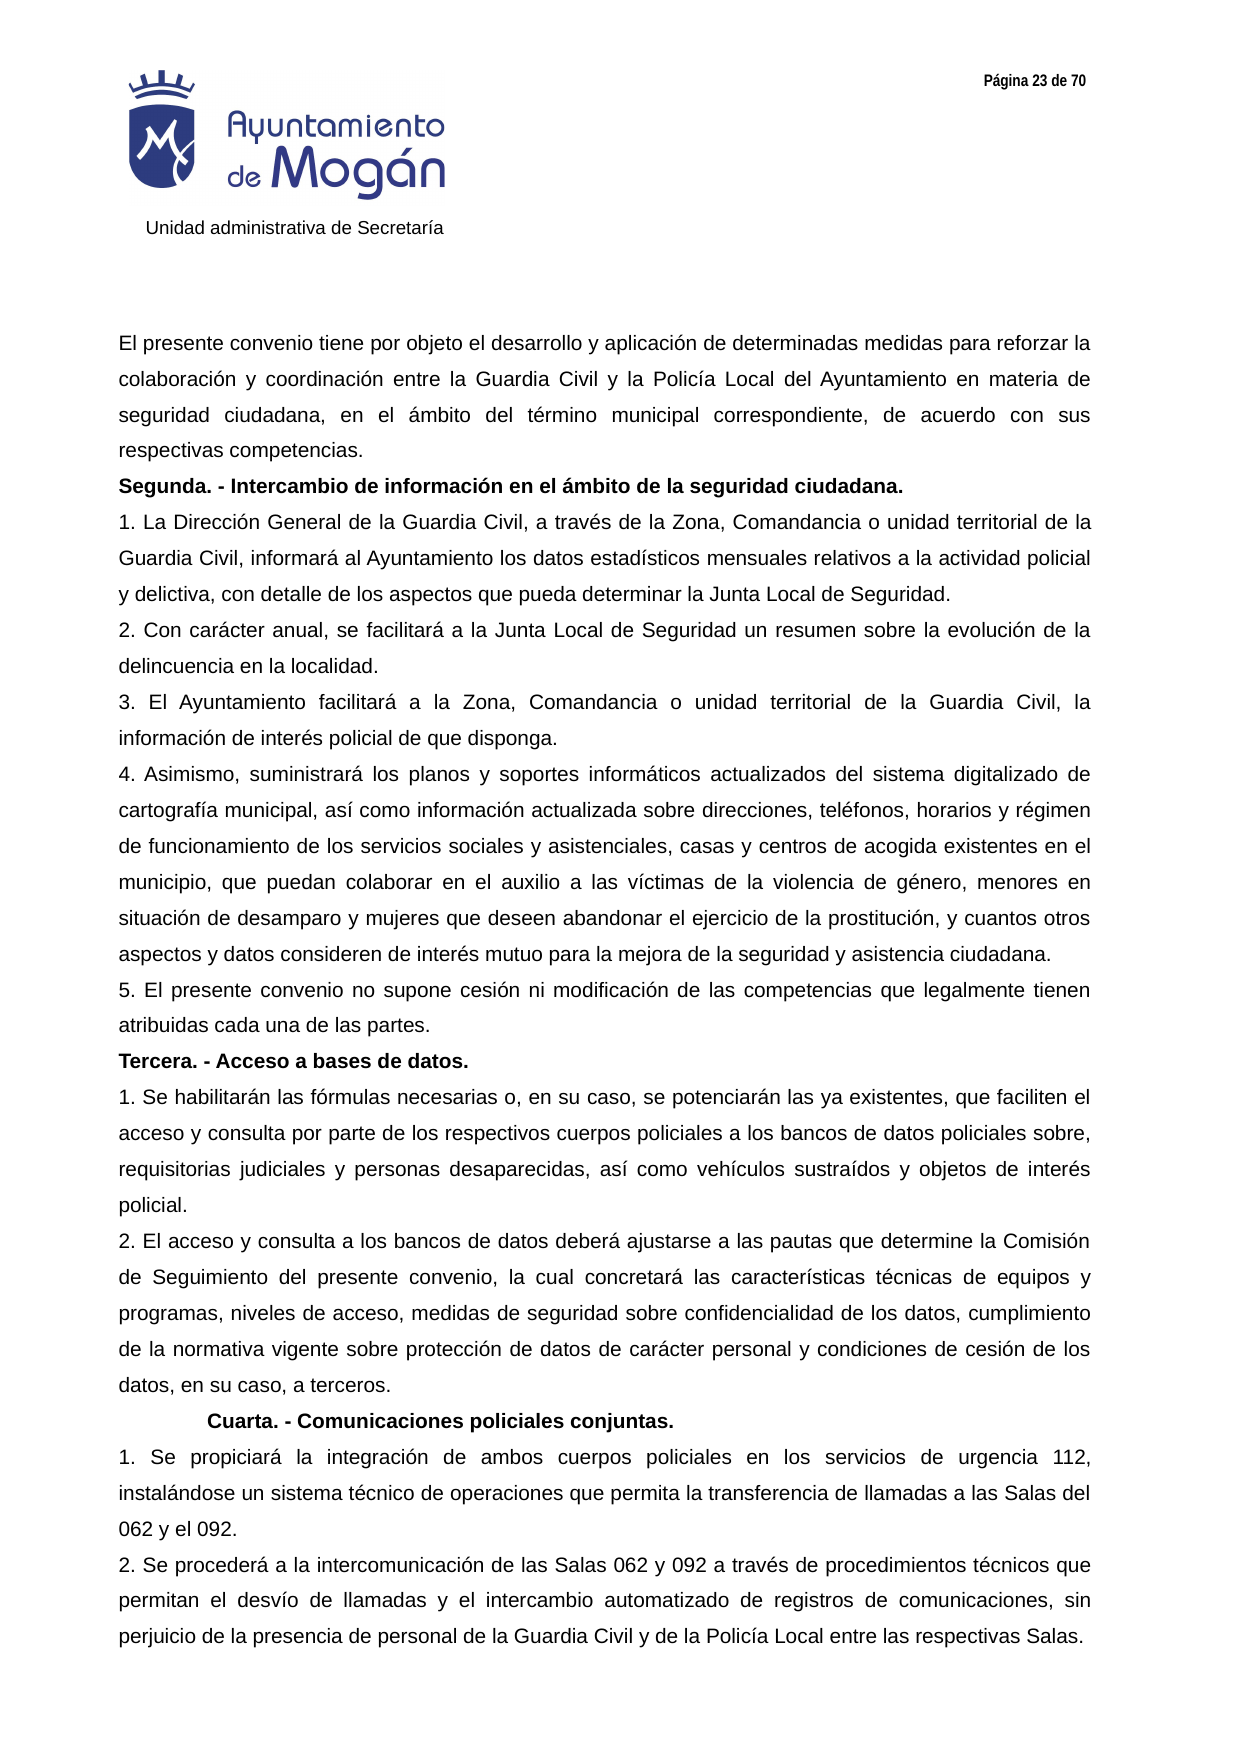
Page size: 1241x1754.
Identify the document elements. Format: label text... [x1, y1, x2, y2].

text Cuarta. - Comunicaciones policiales conjuntas. [207, 1409, 1092, 1433]
text 1. Se propiciará la integración de ambos cuerpos policiales en los servicios de urgencia 112, instalándose un sistema técnico de operaciones que permita la transferencia de llamadas a las Salas del 062 y el 092. [118, 1444, 1092, 1540]
text 1. La Dirección General de la Guardia Civil, a través de la Zona, Comandancia o unidad territorial de la Guardia Civil, informará al Ayuntamiento los datos estadísticos mensuales relativos a la actividad policial y delictiva, con detalle de los aspectos que pueda determinar la Junta Local de Seguridad. [118, 510, 1092, 606]
text Segunda. - Intercambio de información en el ámbito de la seguridad ciudadana. [118, 474, 1092, 498]
text 2. Se procederá a la intercomunicación de las Salas 062 y 092 a través de procedimientos técnicos que permitan el desvío de llamadas y el intercambio automatizado de registros de comunicaciones, sin perjuicio de la presencia de personal de la Guardia Civil y de la Policía Local entre las respectivas Salas. [118, 1552, 1092, 1648]
text 1. Se habilitarán las fórmulas necesarias o, en su caso, se potenciarán las ya existentes, que faciliten el acceso y consulta por parte de los respectivos cuerpos policiales a los bancos de datos policiales sobre, requisitorias judiciales y personas desaparecidas, así como vehículos sustraídos y objetos de interés policial. [118, 1085, 1092, 1217]
text 2. El acceso y consulta a los bancos de datos deberá ajustarse a las pautas que determine la Comisión de Seguimiento del presente convenio, la cual concretará las características técnicas de equipos y programas, niveles de acceso, medidas de seguridad sobre confidencialidad de los datos, cumplimiento de la normativa vigente sobre protección de datos de carácter personal y condiciones de cesión de los datos, en su caso, a terceros. [118, 1229, 1092, 1397]
text 2. Con carácter anual, se facilitará a la Junta Local de Seguridad un resumen sobre la evolución de la delincuencia en la localidad. [118, 618, 1092, 678]
text 3. El Ayuntamiento facilitará a la Zona, Comandancia o unidad territorial de la Guardia Civil, la información de interés policial de que disponga. [118, 690, 1092, 750]
text Tercera. - Acceso a bases de datos. [118, 1049, 1092, 1073]
text 5. El presente convenio no supone cesión ni modificación de las competencias que legalmente tienen atribuidas cada una de las partes. [118, 977, 1092, 1037]
text 4. Asimismo, suministrará los planos y soportes informáticos actualizados del sistema digitalizado de cartografía municipal, así como información actualizada sobre direcciones, teléfonos, horarios y régimen de funcionamiento de los servicios sociales y asistenciales, casas y centros de acogida existentes en el municipio, que puedan colaborar en el auxilio a las víctimas de la violencia de género, menores en situación de desamparo y mujeres que deseen abandonar el ejercicio de la prostitución, y cuantos otros aspectos y datos consideren de interés mutuo para la mejora de la seguridad y asistencia ciudadana. [118, 762, 1092, 965]
picture [128, 70, 445, 206]
text El presente convenio tiene por objeto el desarrollo y aplicación de determinadas medidas para reforzar la colaboración y coordinación entre la Guardia Civil y la Policía Local del Ayuntamiento en materia de seguridad ciudadana, en el ámbito del término municipal correspondiente, de acuerdo con sus respectivas competencias. [118, 331, 1092, 462]
